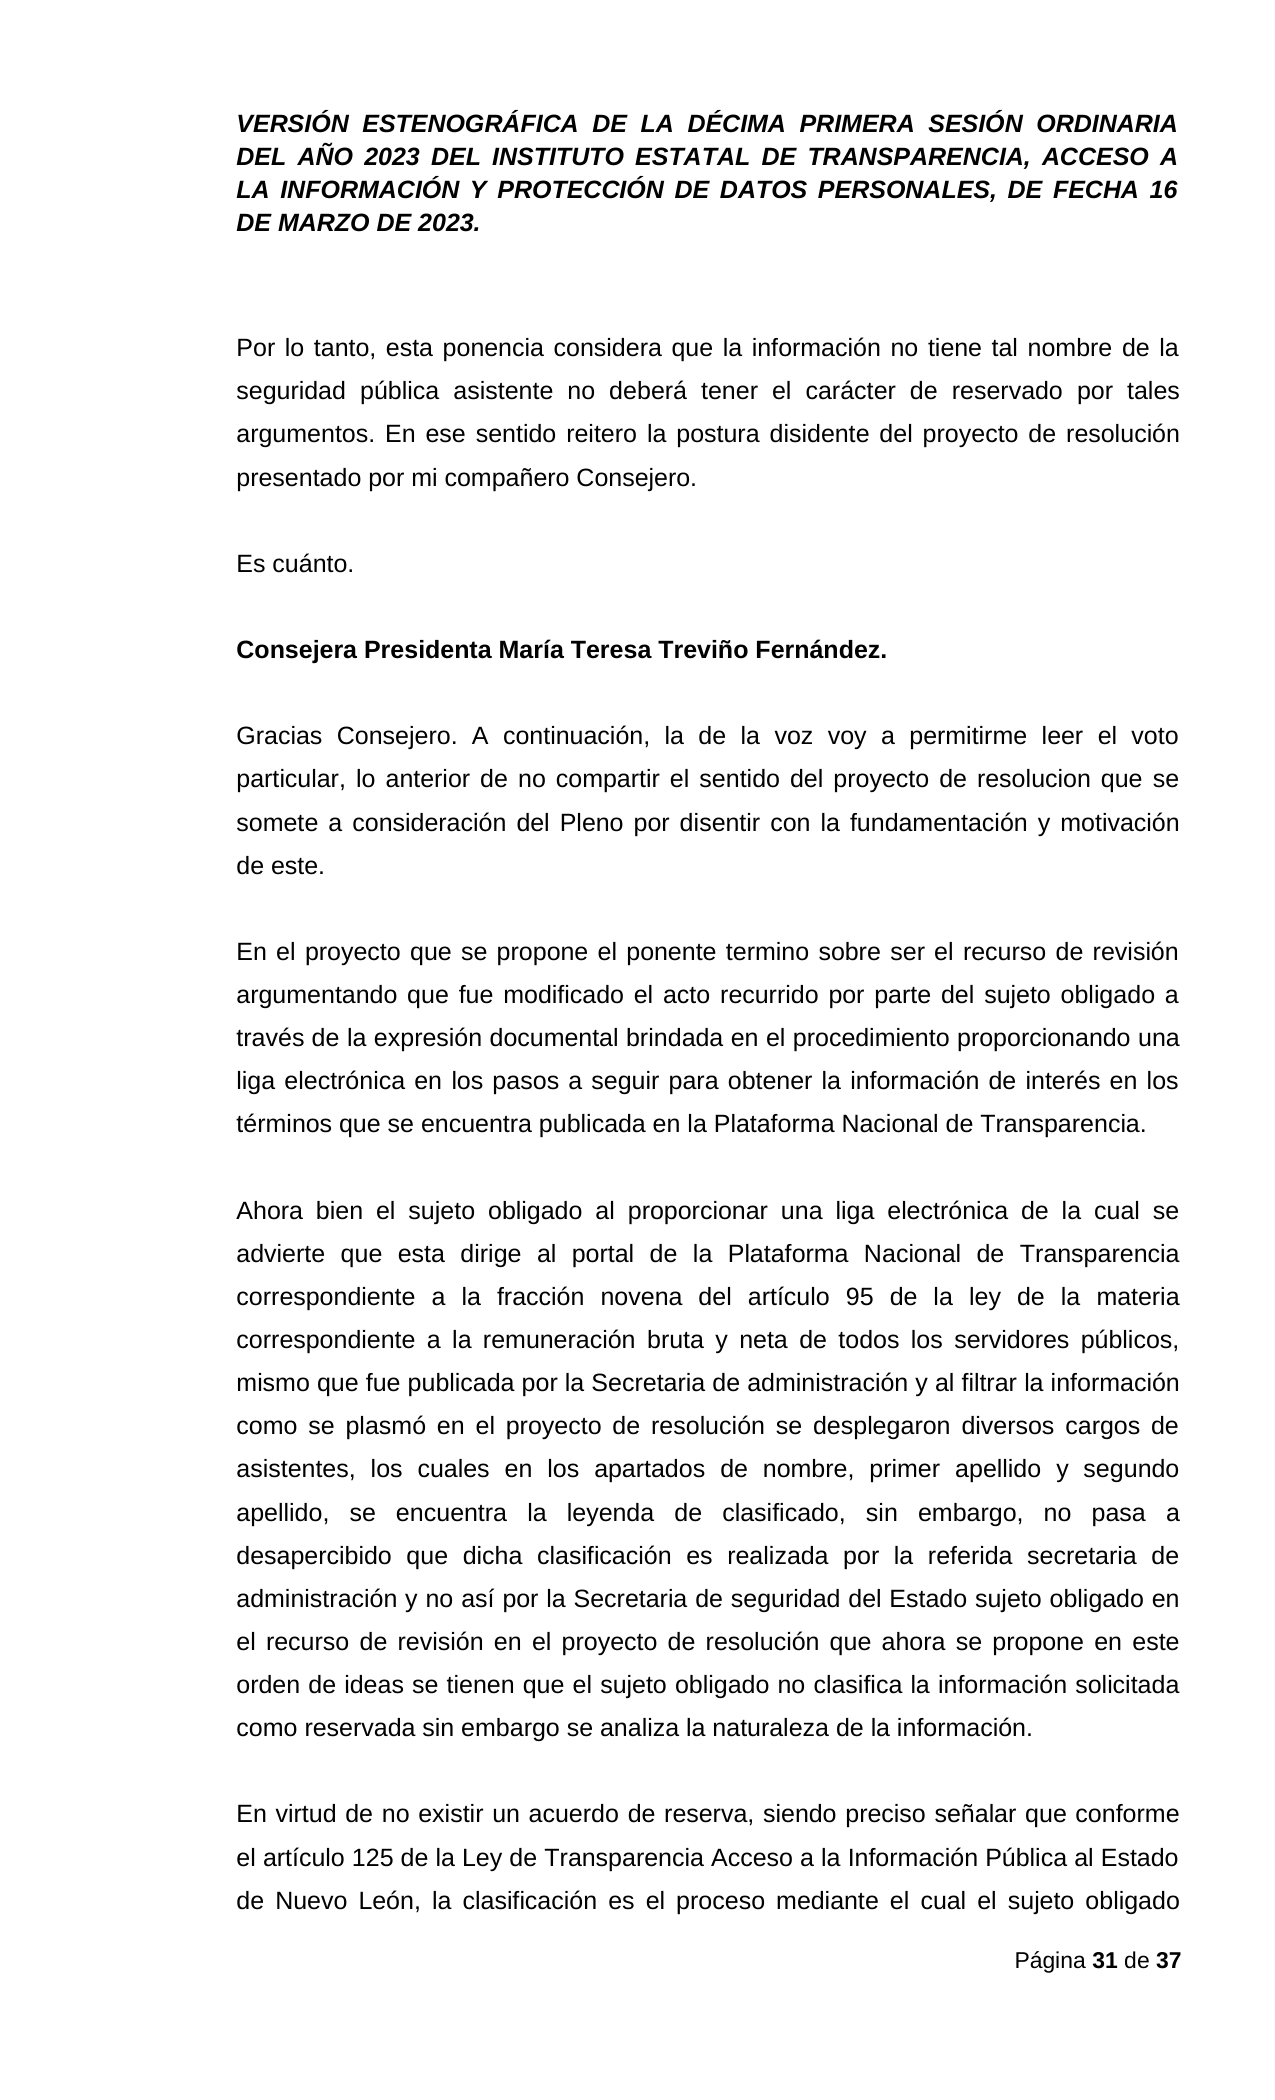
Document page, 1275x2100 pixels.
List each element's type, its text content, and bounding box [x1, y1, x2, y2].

text Es cuánto. [236, 549, 1181, 578]
text Por lo tanto, esta ponencia considera que la información no tiene tal nombre de la seguridad pública asistente no deberá tener el carácter de reservado por tales argumentos. En ese sentido reitero la postura disidente del proyecto de resolución presentado por mi compañero Consejero. [236, 333, 1181, 491]
text Ahora bien el sujeto obligado al proporcionar una liga electrónica de la cual se advierte que esta dirige al portal de la Plataforma Nacional de Transparencia correspondiente a la fracción novena del artículo 95 de la ley de la materia correspondiente a la remuneración bruta y neta de todos los servidores públicos, mismo que fue publicada por la Secretaria de administración y al filtrar la información como se plasmó en el proyecto de resolución se desplegaron diversos cargos de asistentes, los cuales en los apartados de nombre, primer apellido y segundo apellido, se encuentra la leyenda de clasificado, sin embargo, no pasa a desapercibido que dicha clasificación es realizada por la referida secretaria de administración y no así por la Secretaria de seguridad del Estado sujeto obligado en el recurso de revisión en el proyecto de resolución que ahora se propone en este orden de ideas se tienen que el sujeto obligado no clasifica la información solicitada como reservada sin embargo se analiza la naturaleza de la información. [236, 1196, 1181, 1742]
text En virtud de no existir un acuerdo de reserva, siendo preciso señalar que conforme el artículo 125 de la Ley de Transparencia Acceso a la Información Pública al Estado de Nuevo León, la clasificación es el proceso mediante el cual el sujeto obligado [236, 1799, 1181, 1914]
text Consejera Presidenta María Teresa Treviño Fernández. [236, 635, 1181, 664]
text Gracias Consejero. A continuación, la de la voz voy a permitirme leer el voto particular, lo anterior de no compartir el sentido del proyecto de resolucion que se somete a consideración del Pleno por disentir con la fundamentación y motivación de este. [236, 721, 1181, 879]
text En el proyecto que se propone el ponente termino sobre ser el recurso de revisión argumentando que fue modificado el acto recurrido por parte del sujeto obligado a través de la expresión documental brindada en el procedimiento proporcionando una liga electrónica en los pasos a seguir para obtener la información de interés en los términos que se encuentra publicada en la Plataforma Nacional de Transparencia. [236, 937, 1181, 1138]
